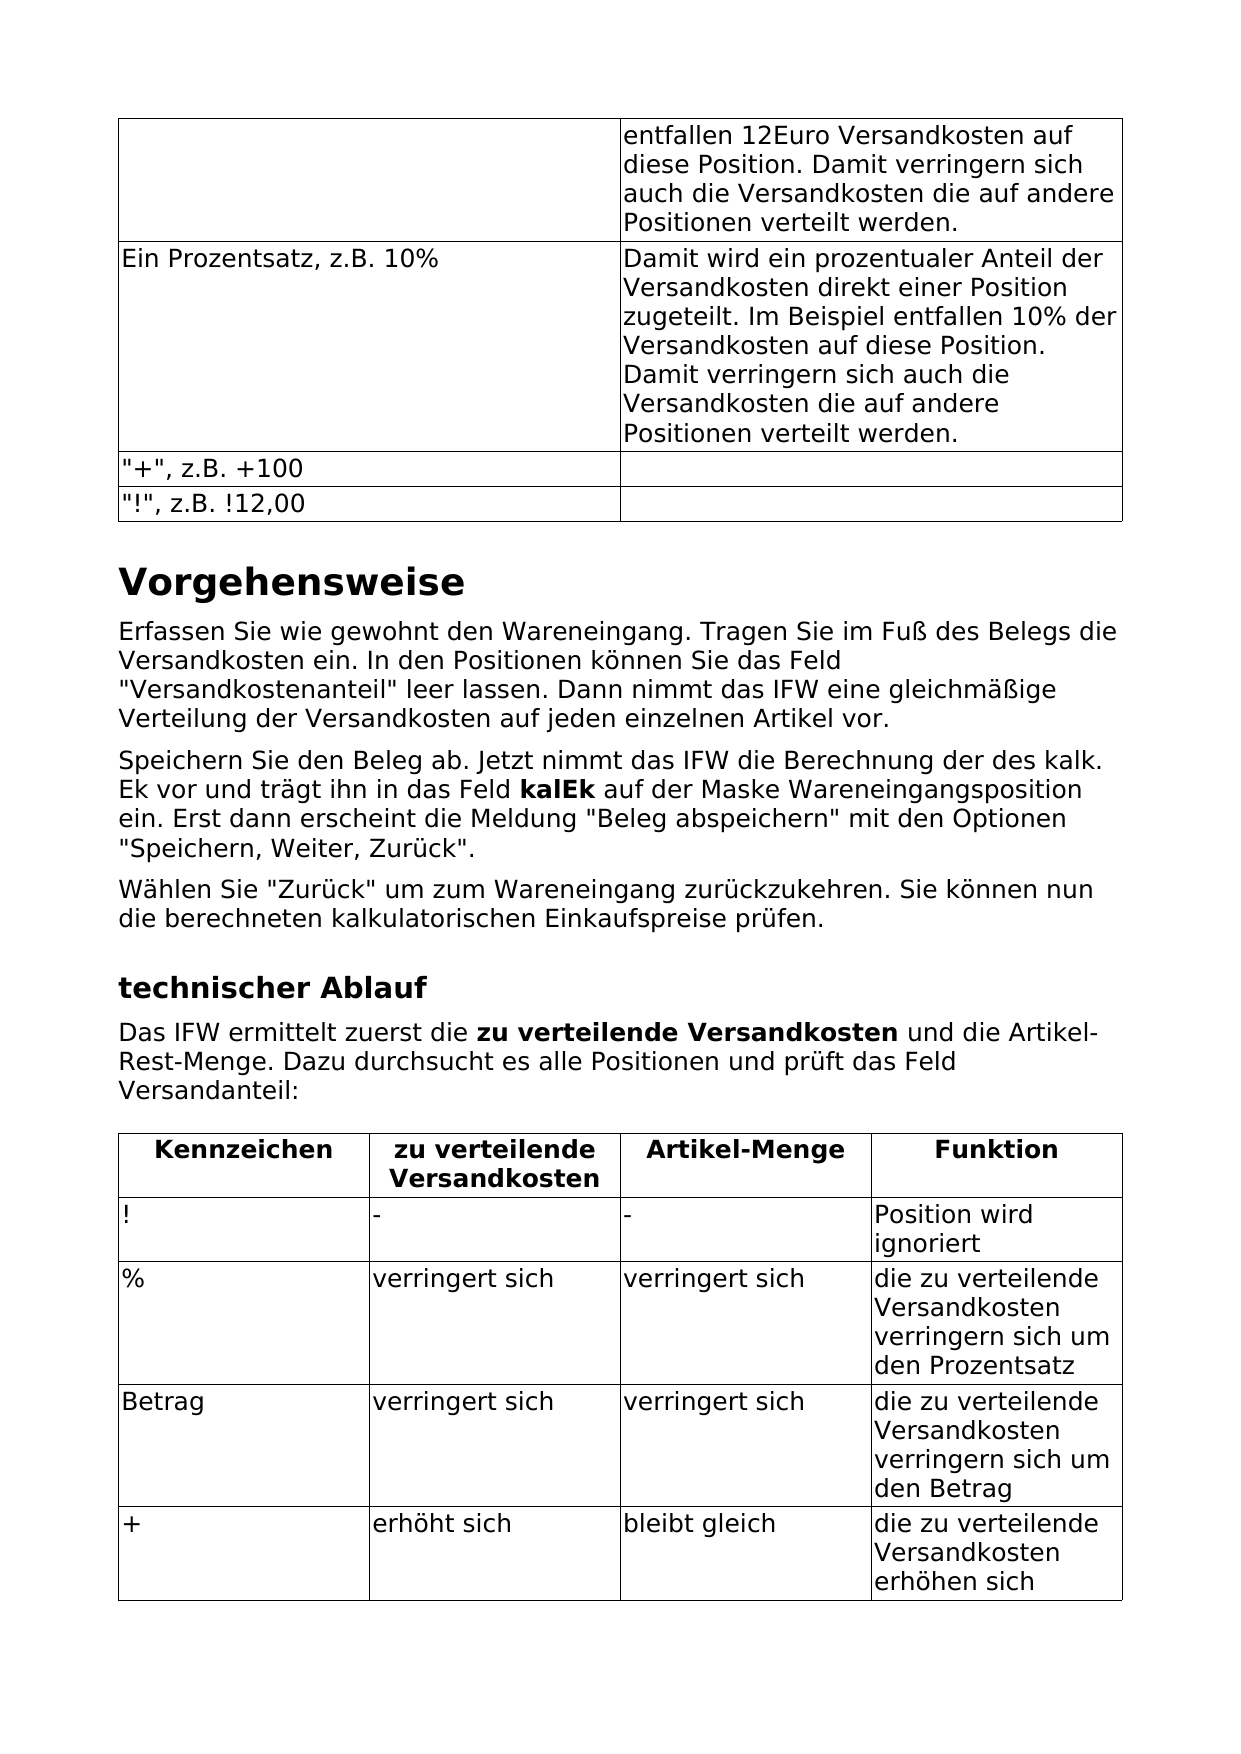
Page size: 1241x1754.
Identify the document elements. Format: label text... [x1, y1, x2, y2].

table_cell die zu verteilende Versandkosten erhöhen sich [872, 1507, 1122, 1600]
table_cell + [119, 1507, 369, 1600]
table_cell - [621, 1198, 871, 1261]
table_cell entfallen 12Euro Versandkosten auf diese Position. Damit verringern sich auch die Versandkosten die auf andere Positionen verteilt werden. [621, 119, 1122, 241]
subtitle technischer Ablauf [118, 971, 1122, 1005]
text Speichern Sie den Beleg ab. Jetzt nimmt das IFW die Berechnung der des kalk. Ek vor und trägt ihn in das Feld kalEk auf der Maske Wareneingangsposition ein. Erst dann erscheint die Meldung "Beleg abspeichern" mit den Optionen "Speichern, Weiter, Zurück". [118, 746, 1122, 863]
table_cell [119, 119, 620, 241]
table_header zu verteilende Versandkosten [370, 1134, 620, 1197]
text Erfassen Sie wie gewohnt den Wareneingang. Tragen Sie im Fuß des Belegs die Versandkosten ein. In den Positionen können Sie das Feld "Versandkostenanteil" leer lassen. Dann nimmt das IFW eine gleichmäßige Verteilung der Versandkosten auf jeden einzelnen Artikel vor. [118, 617, 1122, 734]
table_cell "+", z.B. +100 [119, 452, 620, 486]
table_cell erhöht sich [370, 1507, 620, 1600]
table_header Funktion [872, 1134, 1122, 1197]
table_cell bleibt gleich [621, 1507, 871, 1600]
table_cell die zu verteilende Versandkosten verringern sich um den Betrag [872, 1385, 1122, 1506]
table_cell Position wird ignoriert [872, 1198, 1122, 1261]
table_cell verringert sich [621, 1262, 871, 1384]
text Das IFW ermittelt zuerst die zu verteilende Versandkosten und die Artikel-Rest-Menge. Dazu durchsucht es alle Positionen und prüft das Feld Versandanteil: [118, 1018, 1122, 1105]
table_header Artikel-Menge [621, 1134, 871, 1197]
table_cell die zu verteilende Versandkosten verringern sich um den Prozentsatz [872, 1262, 1122, 1384]
table_cell verringert sich [370, 1262, 620, 1384]
text Wählen Sie "Zurück" um zum Wareneingang zurückzukehren. Sie können nun die berechneten kalkulatorischen Einkaufspreise prüfen. [118, 875, 1122, 934]
subtitle Vorgehensweise [118, 561, 1122, 604]
table_cell ! [119, 1198, 369, 1261]
table_header Kennzeichen [119, 1134, 369, 1197]
table_cell [621, 452, 1122, 486]
table_cell Betrag [119, 1385, 369, 1506]
table_cell verringert sich [621, 1385, 871, 1506]
table_cell "!", z.B. !12,00 [119, 487, 620, 521]
table_cell Damit wird ein prozentualer Anteil der Versandkosten direkt einer Position zugeteilt. Im Beispiel entfallen 10% der Versandkosten auf diese Position. Damit verringern sich auch die Versandkosten die auf andere Positionen verteilt werden. [621, 242, 1122, 451]
table_cell verringert sich [370, 1385, 620, 1506]
table_cell - [370, 1198, 620, 1261]
table_cell Ein Prozentsatz, z.B. 10% [119, 242, 620, 451]
table_cell [621, 487, 1122, 521]
table_cell % [119, 1262, 369, 1384]
